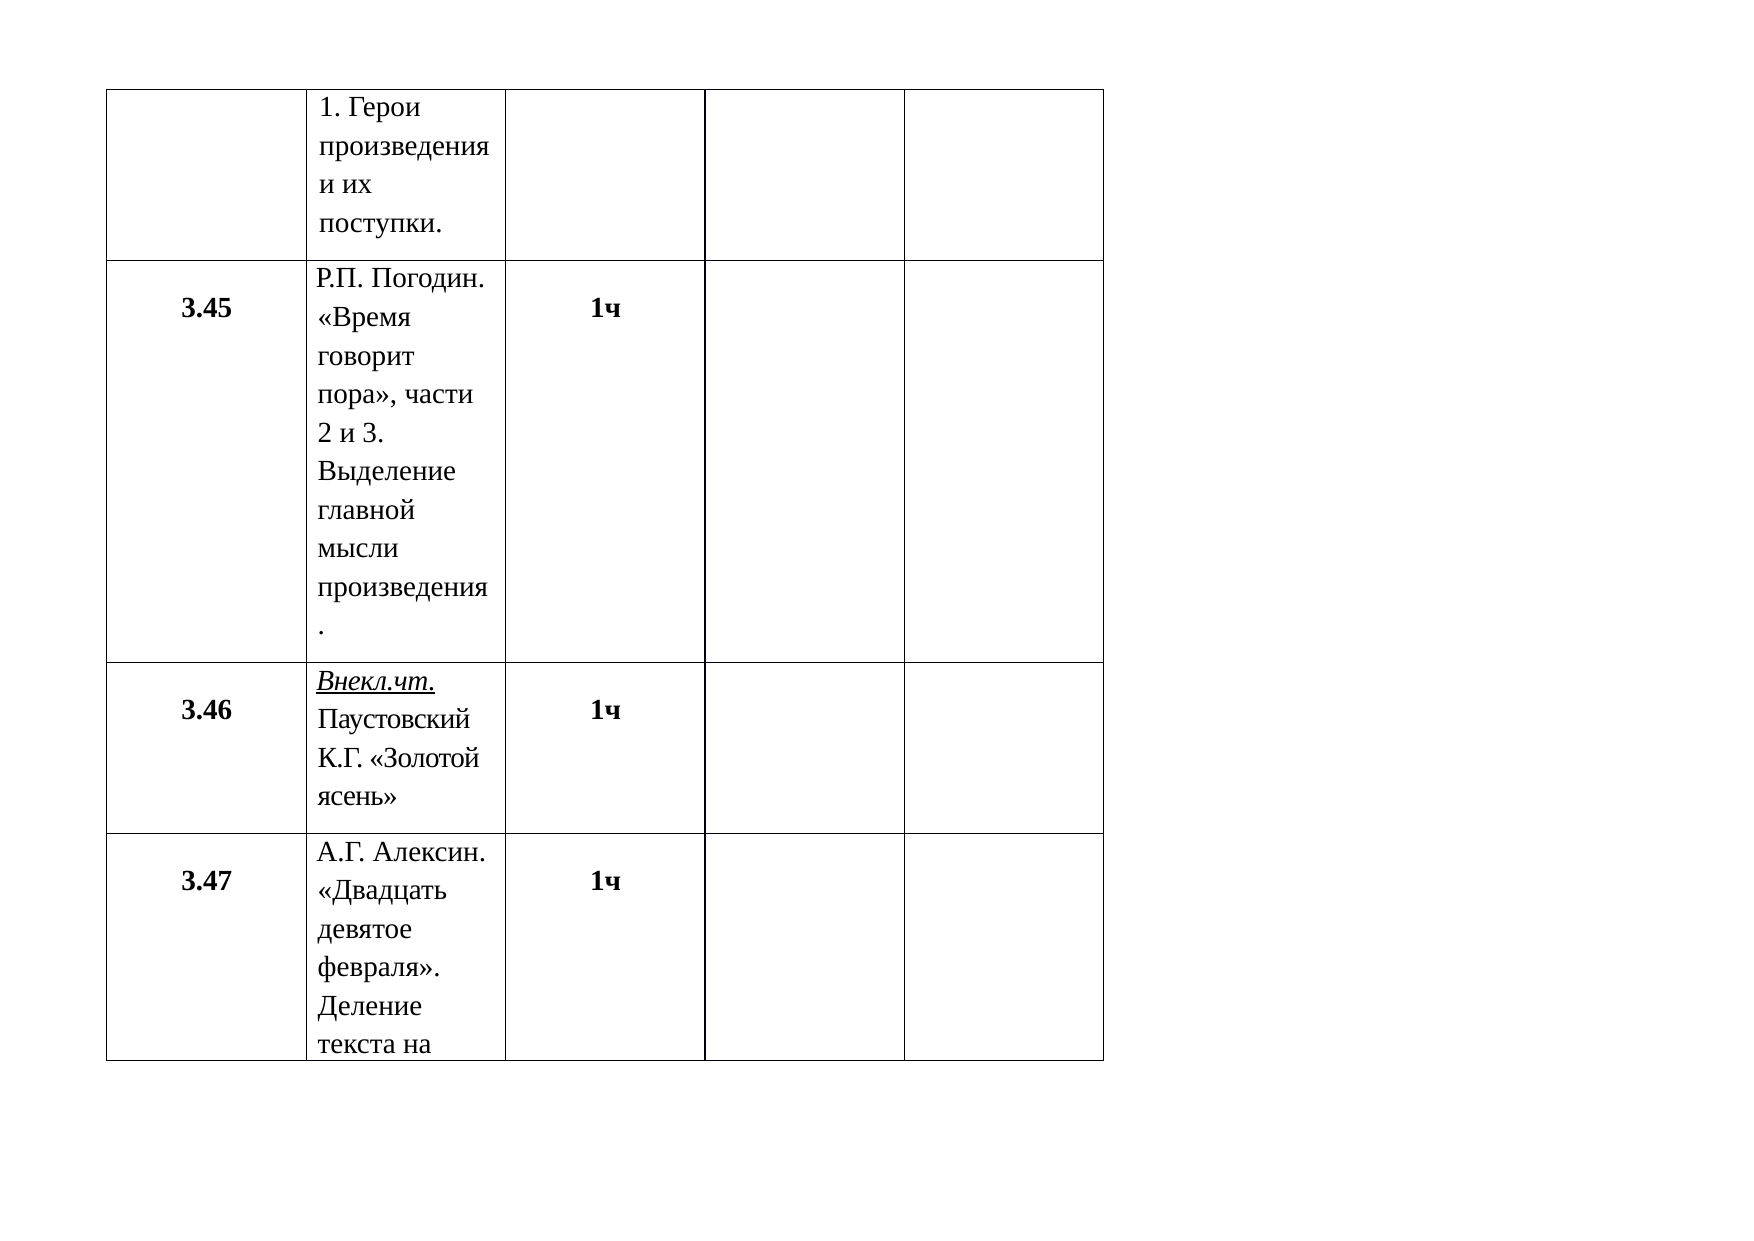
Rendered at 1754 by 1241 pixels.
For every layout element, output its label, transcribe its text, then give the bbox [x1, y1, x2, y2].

table_cell [905, 663, 1103, 833]
table_cell [706, 834, 904, 1060]
table_cell 3.47 [107, 834, 306, 1060]
table_cell [706, 90, 904, 259]
table_cell 1ч [506, 663, 704, 833]
table_cell Р.П. Погодин. «Время говорит пора», части 2 и 3. Выделение главной мысли произведения. [307, 261, 505, 662]
table_cell 3.46 [107, 663, 306, 833]
table_cell А.Г. Алексин. «Двадцать девятое февраля». Деление текста на части по плану. [307, 834, 317, 1060]
table_cell 1ч [506, 834, 704, 1060]
table_cell [905, 261, 1103, 662]
table_cell Р.П. Погодин. «Время говорит пора», часть 1. Герои произведения и их поступки. [307, 90, 505, 259]
table_cell [506, 90, 704, 259]
table_cell 3.45 [107, 261, 306, 662]
table_cell Внекл.чт. Паустовский К.Г. «Золотой ясень» [307, 663, 505, 833]
table_cell [107, 90, 306, 259]
table_cell [905, 834, 1103, 1060]
table_cell [706, 663, 904, 833]
table_cell [905, 90, 1103, 259]
table_cell А.Г. Алексин. «Двадцать девятое февраля». Деление текста на части по плану. [494, 834, 505, 1060]
table_cell [706, 261, 904, 662]
table_cell 1ч [506, 261, 704, 662]
